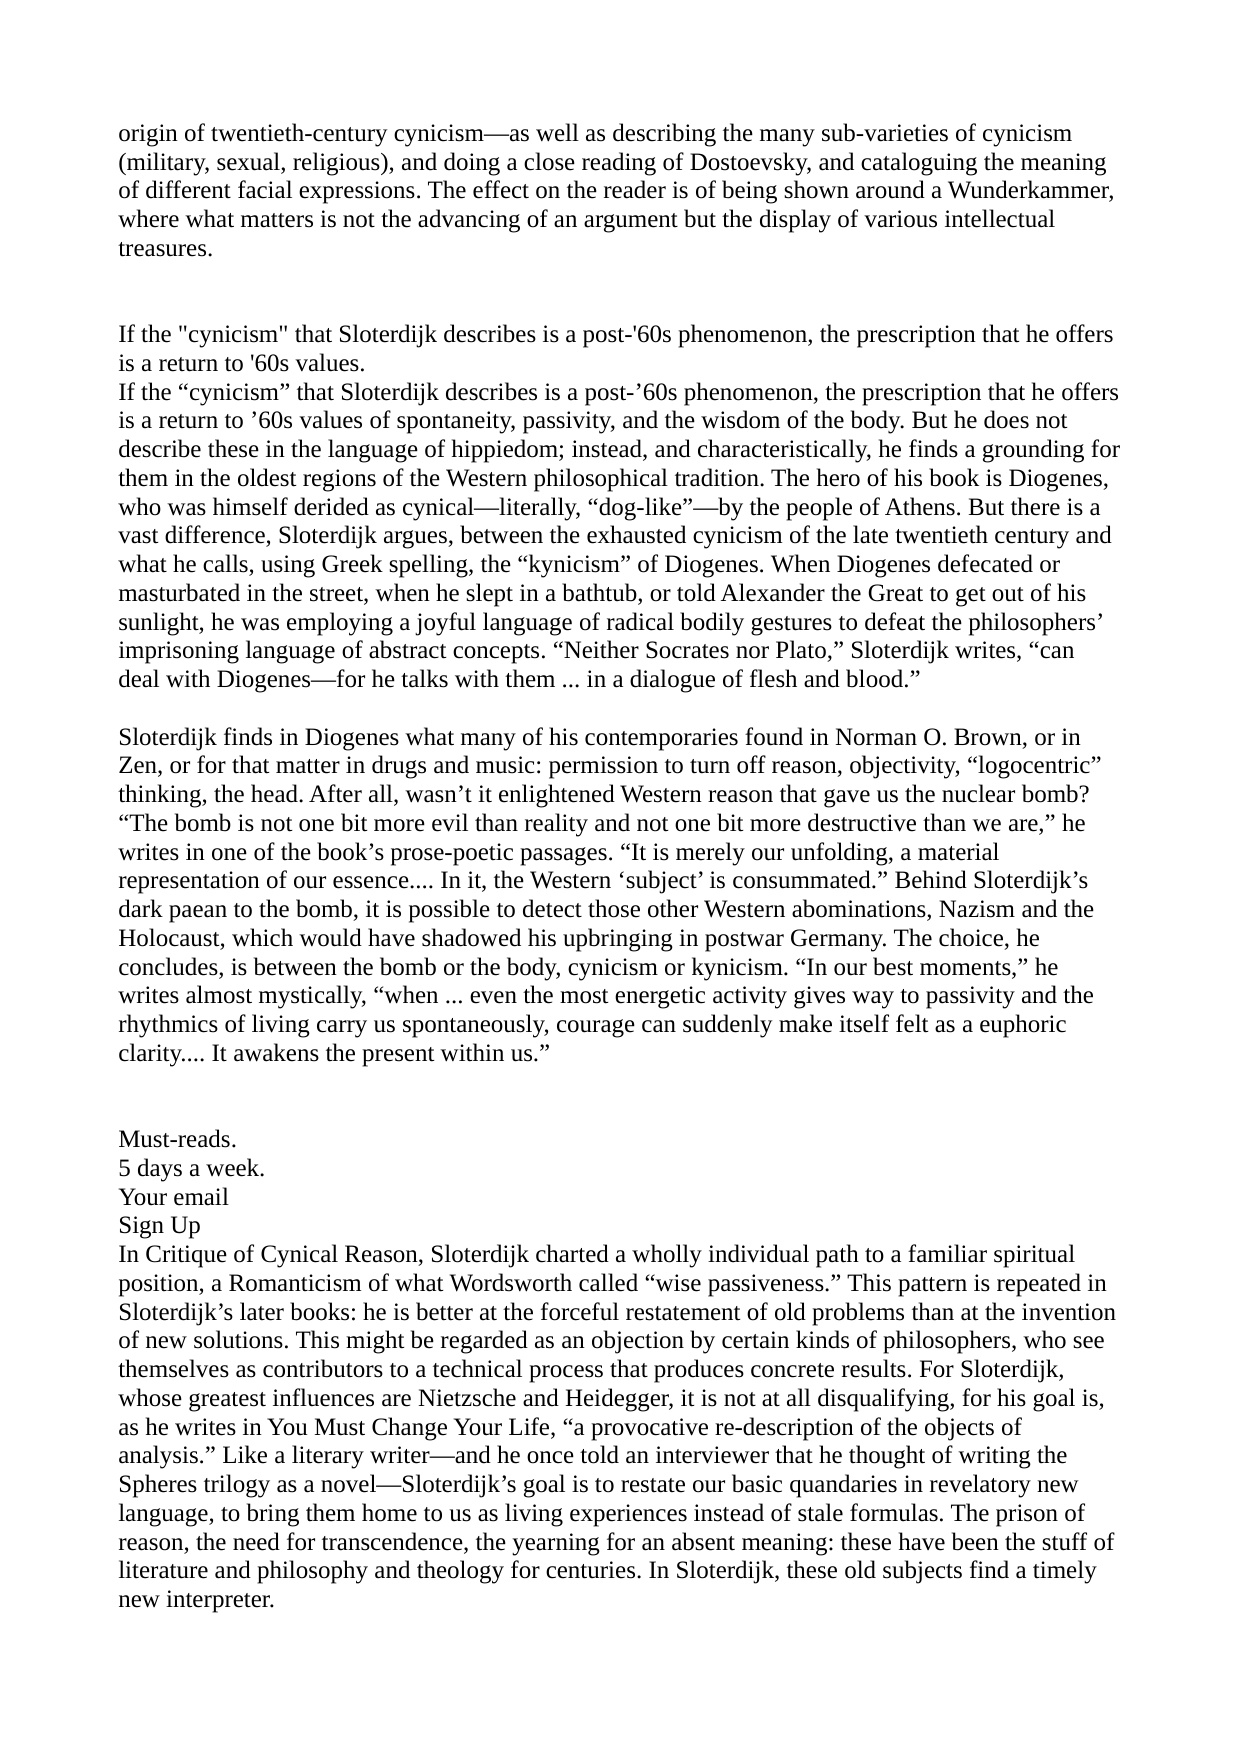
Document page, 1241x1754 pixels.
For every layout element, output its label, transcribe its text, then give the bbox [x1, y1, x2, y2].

text Sloterdijk finds in Diogenes what many of his contemporaries found in Norman O. Brown, or in Zen, or for that matter in drugs and music: permission to turn off reason, objectivity, “logocentric” thinking, the head. After all, wasn’t it enlightened Western reason that gave us the nuclear bomb? “The bomb is not one bit more evil than reality and not one bit more destructive than we are,” he writes in one of the book’s prose-poetic passages. “It is merely our unfolding, a material representation of our essence.... In it, the Western ‘subject’ is consummated.” Behind Sloterdijk’s dark paean to the bomb, it is possible to detect those other Western abominations, Nazism and the Holocaust, which would have shadowed his upbringing in postwar Germany. The choice, he concludes, is between the bomb or the body, cynicism or kynicism. “In our best moments,” he writes almost mystically, “when ... even the most energetic activity gives way to passivity and the rhythmics of living carry us spontaneously, courage can suddenly make itself felt as a euphoric clarity.... It awakens the present within us.” [118, 722, 1122, 1067]
text origin of twentieth-century cynicism—as well as describing the many sub-varieties of cynicism (military, sexual, religious), and doing a close reading of Dostoevsky, and cataloguing the meaning of different facial expressions. The effect on the reader is of being shown around a Wunderkammer, where what matters is not the advancing of an argument but the display of various intellectual treasures. [118, 118, 1122, 262]
text Sign Up [118, 1211, 1122, 1239]
text Must-reads. [118, 1124, 1122, 1153]
text In Critique of Cynical Reason, Sloterdijk charted a wholly individual path to a familiar spiritual position, a Romanticism of what Wordsworth called “wise passiveness.” This pattern is repeated in Sloterdijk’s later books: he is better at the forceful restatement of old problems than at the invention of new solutions. This might be regarded as an objection by certain kinds of philosophers, who see themselves as contributors to a technical process that produces concrete results. For Sloterdijk, whose greatest influences are Nietzsche and Heidegger, it is not at all disqualifying, for his goal is, as he writes in You Must Change Your Life, “a provocative re-description of the objects of analysis.” Like a literary writer—and he once told an interviewer that he thought of writing the Spheres trilogy as a novel—Sloterdijk’s goal is to restate our basic quandaries in revelatory new language, to bring them home to us as living experiences instead of stale formulas. The prison of reason, the need for transcendence, the yearning for an absent meaning: these have been the stuff of literature and philosophy and theology for centuries. In Sloterdijk, these old subjects find a timely new interpreter. [118, 1239, 1122, 1613]
text If the "cynicism" that Sloterdijk describes is a post-'60s phenomenon, the prescription that he offers is a return to '60s values. [118, 319, 1122, 377]
text If the “cynicism” that Sloterdijk describes is a post-’60s phenomenon, the prescription that he offers is a return to ’60s values of spontaneity, passivity, and the wisdom of the body. But he does not describe these in the language of hippiedom; instead, and characteristically, he finds a grounding for them in the oldest regions of the Western philosophical tradition. The hero of his book is Diogenes, who was himself derided as cynical—literally, “dog-like”—by the people of Athens. But there is a vast difference, Sloterdijk argues, between the exhausted cynicism of the late twentieth century and what he calls, using Greek spelling, the “kynicism” of Diogenes. When Diogenes defecated or masturbated in the street, when he slept in a bathtub, or told Alexander the Great to get out of his sunlight, he was employing a joyful language of radical bodily gestures to defeat the philosophers’ imprisoning language of abstract concepts. “Neither Socrates nor Plato,” Sloterdijk writes, “can deal with Diogenes—for he talks with them ... in a dialogue of flesh and blood.” [118, 377, 1122, 693]
text 5 days a week. [118, 1153, 1122, 1182]
text Your email [118, 1182, 1122, 1211]
